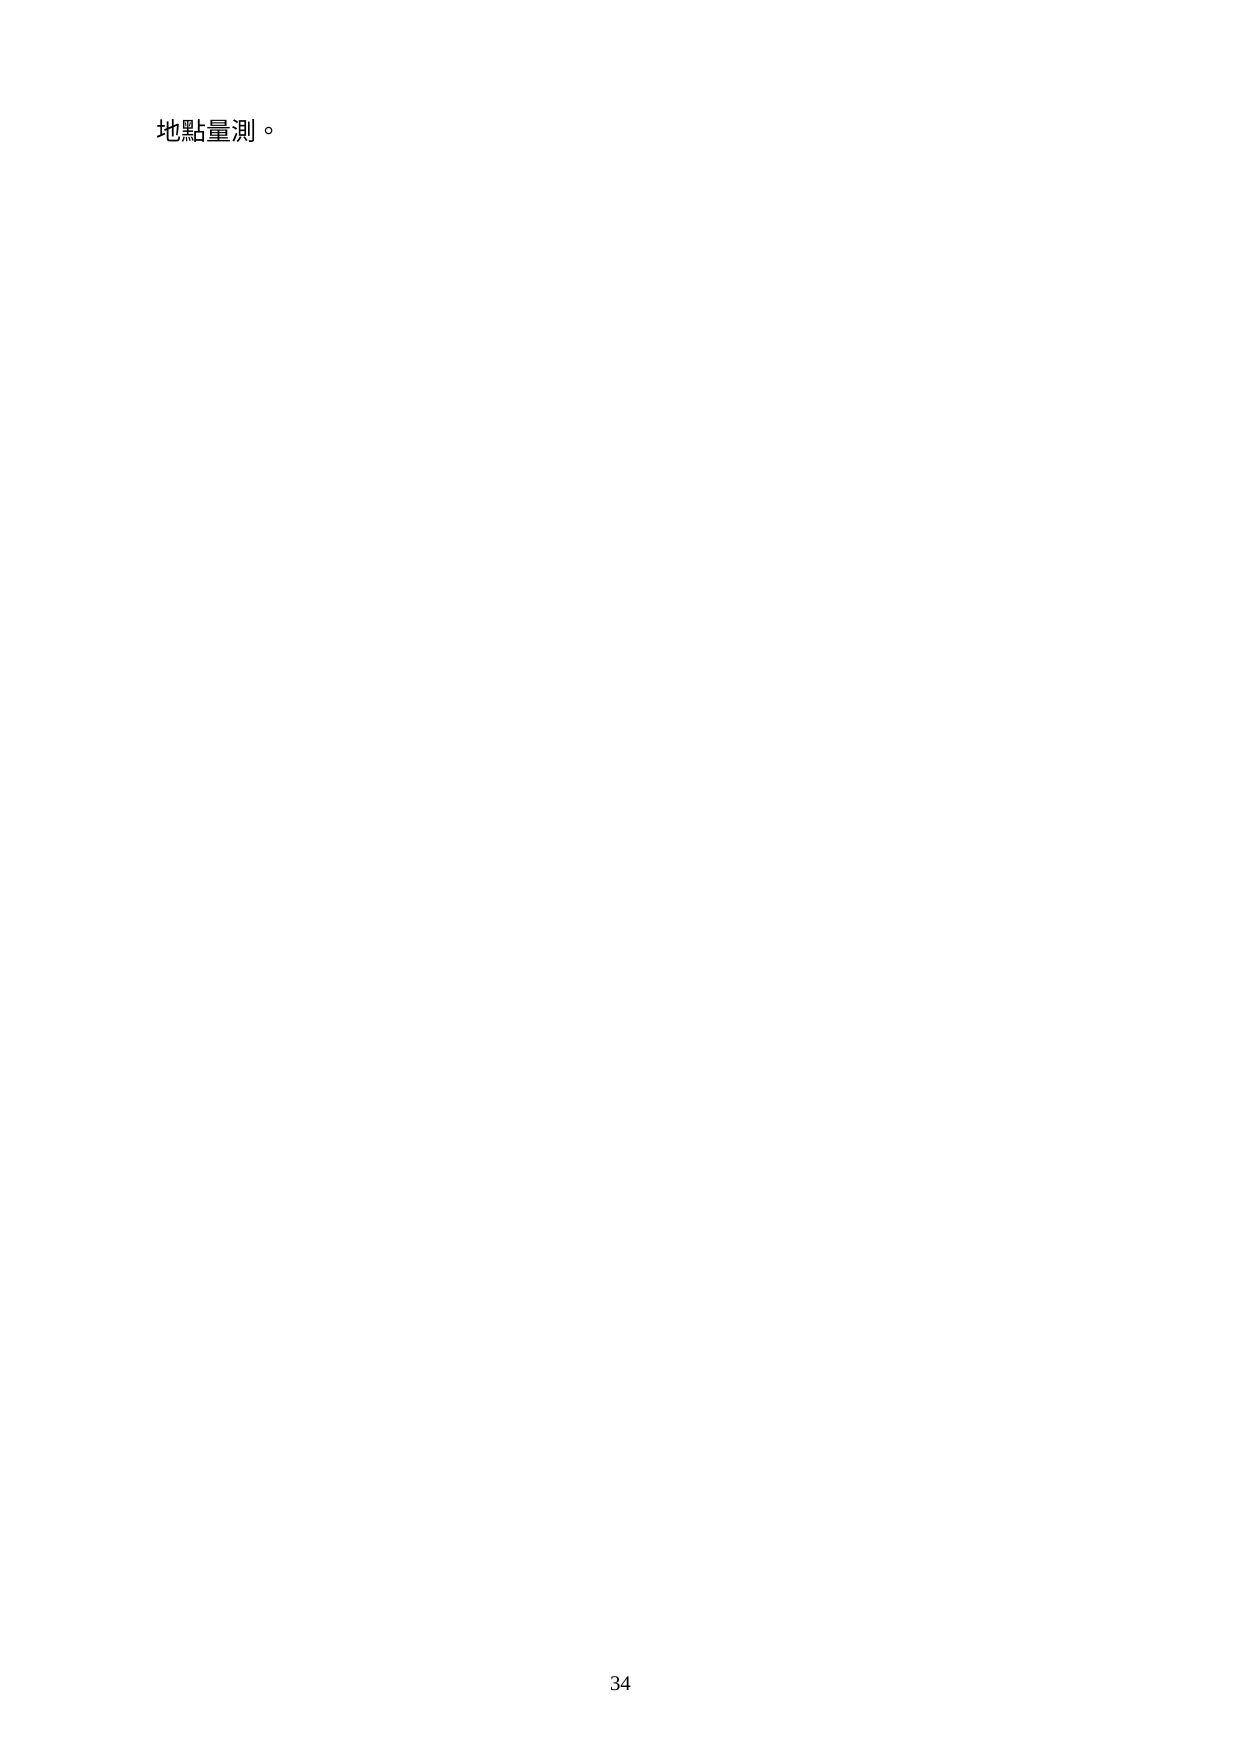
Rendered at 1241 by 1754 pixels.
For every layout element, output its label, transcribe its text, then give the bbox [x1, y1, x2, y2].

text 地點量測。 [106, 87, 1134, 162]
